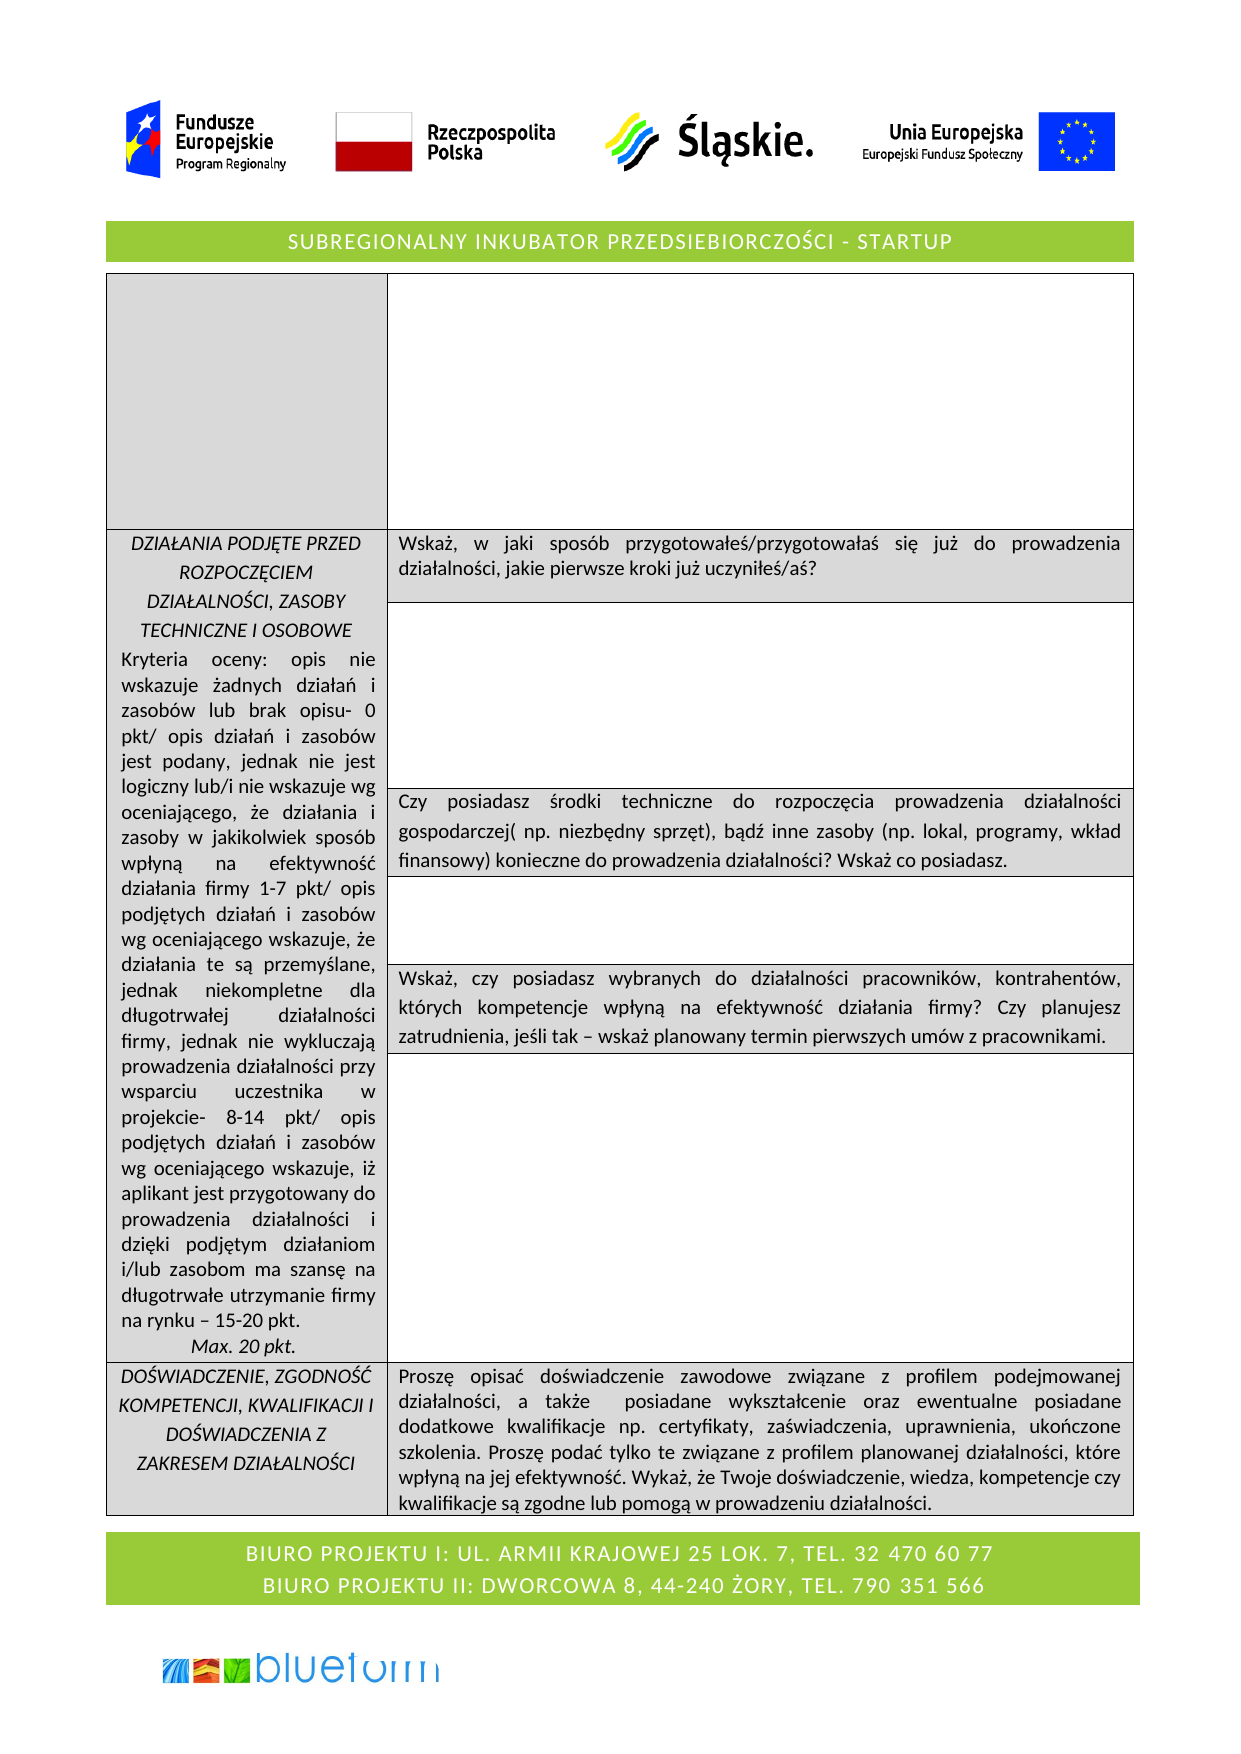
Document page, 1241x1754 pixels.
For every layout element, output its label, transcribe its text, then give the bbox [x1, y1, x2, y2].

table_cell [107, 274, 387, 529]
table_cell DOŚWIADCZENIE, ZGODNOŚĆ KOMPETENCJI, KWALIFIKACJI I DOŚWIADCZENIA Z ZAKRESEM DZIAŁALNOŚCI [107, 1363, 387, 1515]
table_cell Wskaż, czy posiadasz wybranych do działalności pracowników, kontrahentów, których kompetencje wpłyną na efektywność działania firmy? Czy planujesz zatrudnienia, jeśli tak – wskaż planowany termin pierwszych umów z pracownikami. [388, 965, 1133, 1053]
table_cell [388, 877, 1133, 964]
table_cell Czy posiadasz środki techniczne do rozpoczęcia prowadzenia działalności gospodarczej( np. niezbędny sprzęt), bądź inne zasoby (np. lokal, programy, wkład finansowy) konieczne do prowadzenia działalności? Wskaż co posiadasz. [388, 789, 1133, 876]
table_cell [388, 603, 1133, 788]
table_cell Proszę opisać doświadczenie zawodowe związane z profilem podejmowanej działalności, a także posiadane wykształcenie oraz ewentualne posiadane dodatkowe kwalifikacje np. certyfikaty, zaświadczenia, uprawnienia, ukończone szkolenia. Proszę podać tylko te związane z profilem planowanej działalności, które wpłyną na jej efektywność. Wykaż, że Twoje doświadczenie, wiedza, kompetencje czy kwalifikacje są zgodne lub pomogą w prowadzeniu działalności. [388, 1363, 1133, 1515]
table_cell [388, 274, 1133, 529]
table_cell Wskaż, w jaki sposób przygotowałeś/przygotowałaś się już do prowadzenia działalności, jakie pierwsze kroki już uczyniłeś/aś? [388, 530, 1133, 602]
table_cell DZIAŁANIA PODJĘTE PRZED ROZPOCZĘCIEM DZIAŁALNOŚCI, ZASOBY TECHNICZNE I OSOBOWE Kryteria oceny: opis nie wskazuje żadnych działań i zasobów lub brak opisu- 0 pkt/ opis działań i zasobów jest podany, jednak nie jest logiczny lub/i nie wskazuje wg oceniającego, że działania i zasoby w jakikolwiek sposób wpłyną na efektywność działania firmy 1-7 pkt/ opis podjętych działań i zasobów wg oceniającego wskazuje, że działania te są przemyślane, jednak niekompletne dla długotrwałej działalności firmy, jednak nie wykluczają prowadzenia działalności przy wsparciu uczestnika w projekcie- 8-14 pkt/ opis podjętych działań i zasobów wg oceniającego wskazuje, iż aplikant jest przygotowany do prowadzenia działalności i dzięki podjętym działaniom i/lub zasobom ma szansę na długotrwałe utrzymanie firmy na rynku – 15-20 pkt. Max. 20 pkt. [107, 530, 387, 1362]
table_cell [388, 1054, 1133, 1362]
